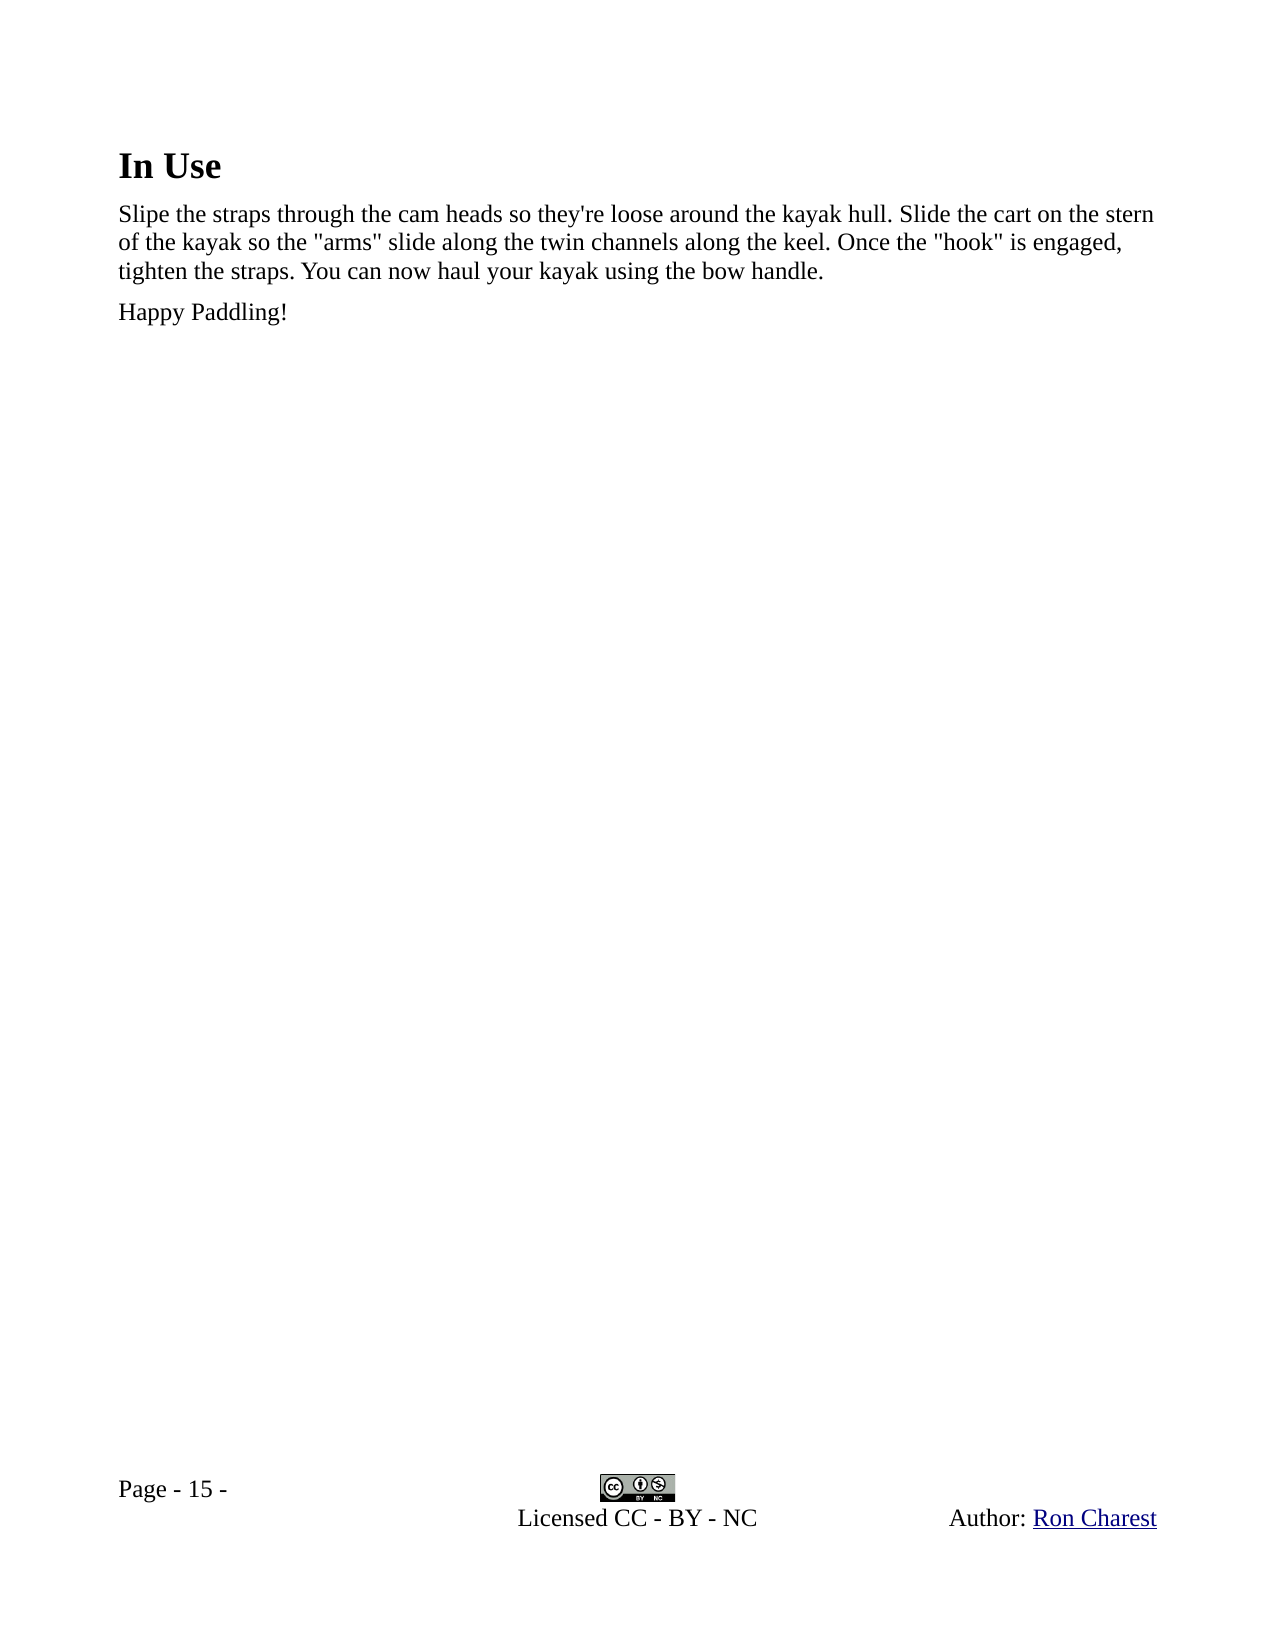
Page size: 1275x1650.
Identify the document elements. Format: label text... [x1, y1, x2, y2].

text Slipe the straps through the cam heads so they're loose around the kayak hull. Slide the cart on the stern of the kayak so the "arms" slide along the twin channels along the keel. Once the "hook" is engaged, tighten the straps. You can now haul your kayak using the bow handle. [118, 199, 1157, 285]
text Happy Paddling! [118, 297, 1157, 326]
subtitle In Use [118, 143, 1157, 186]
picture [600, 1474, 675, 1502]
